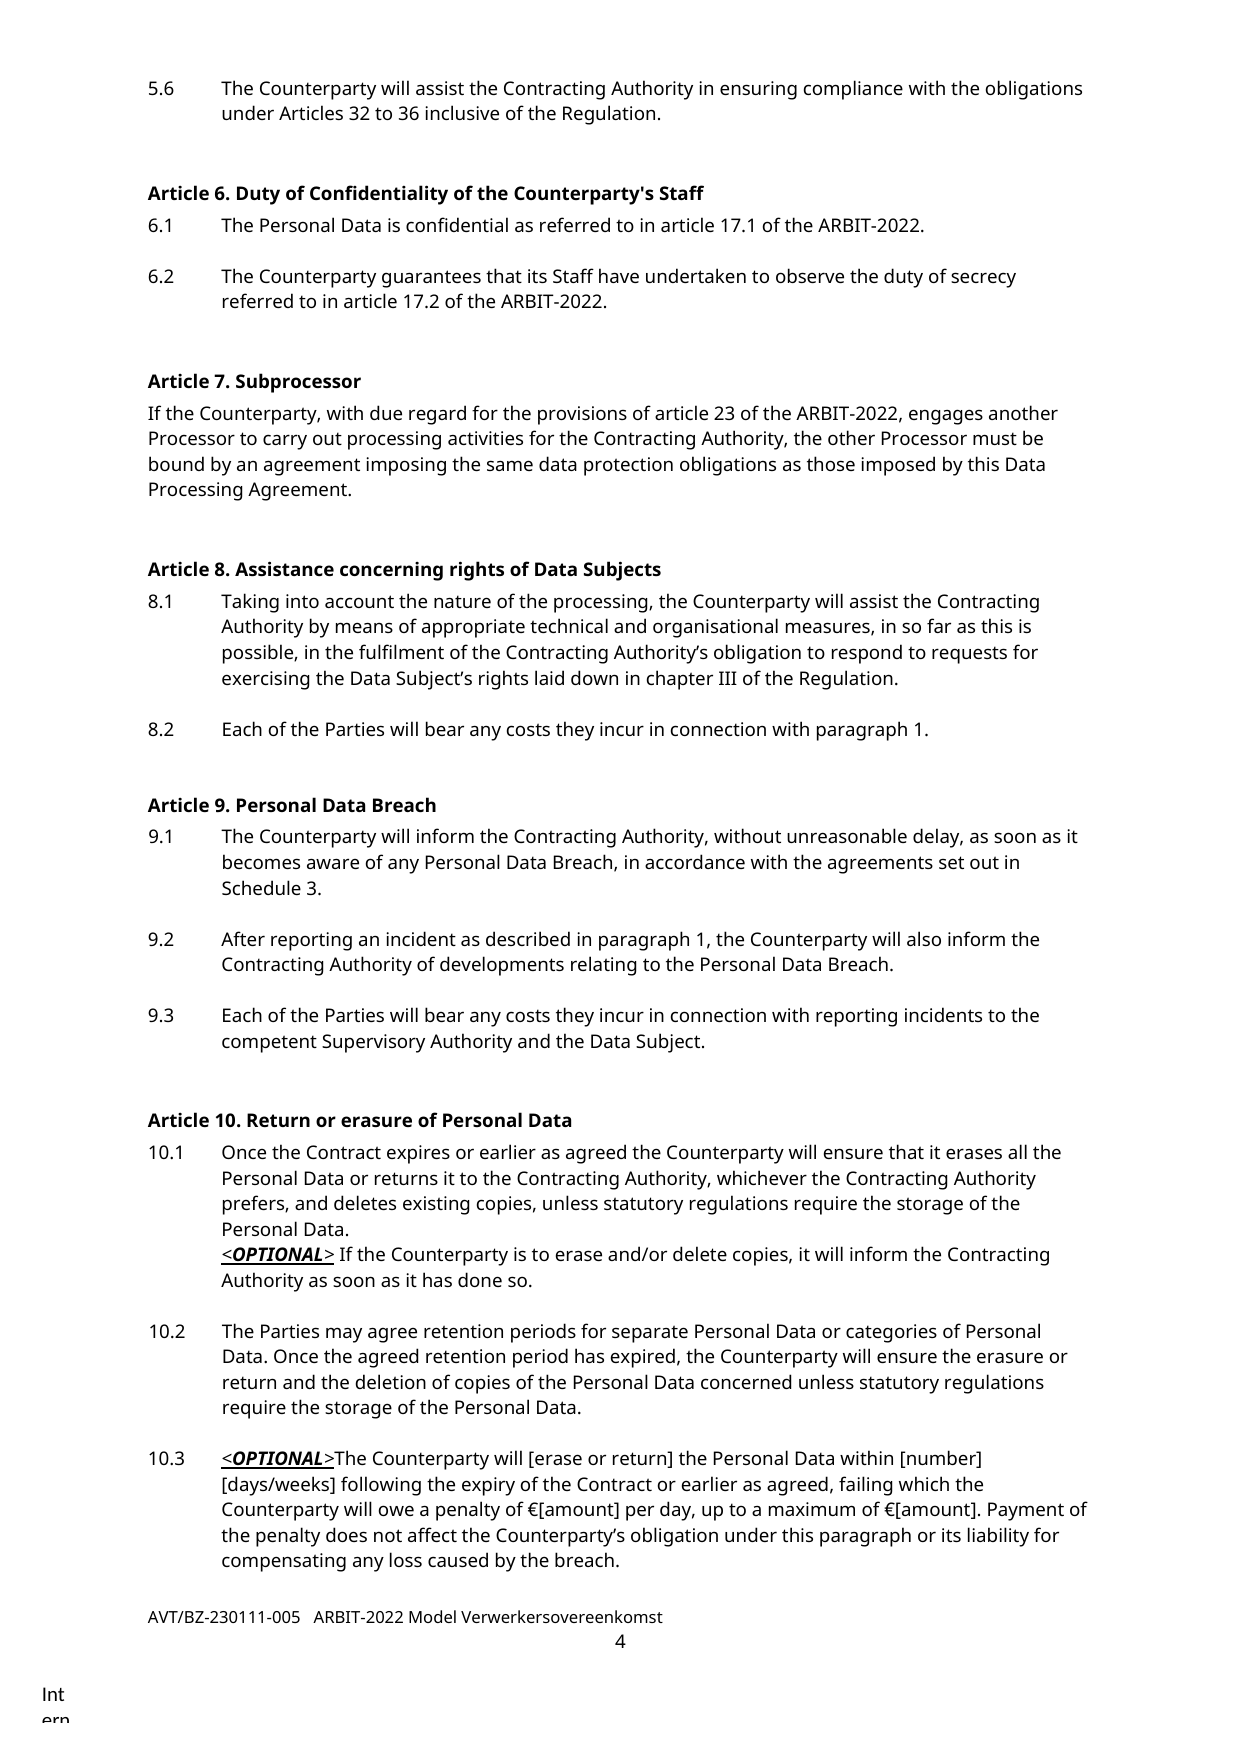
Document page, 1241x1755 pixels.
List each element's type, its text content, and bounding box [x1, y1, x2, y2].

text If the Counterparty, with due regard for the provisions of article 23 of the ARBIT-2022, engages another Processor to carry out processing activities for the Contracting Authority, the other Processor must be bound by an agreement imposing the same data protection obligations as those imposed by this Data Processing Agreement. [148, 400, 1093, 502]
subtitle Article 6. Duty of Confidentiality of the Counterparty's Staff [148, 180, 1093, 206]
text 10.2 The Parties may agree retention periods for separate Personal Data or categories of Personal Data. Once the agreed retention period has expired, the Counterparty will ensure the erasure or return and the deletion of copies of the Personal Data concerned unless statutory regulations require the storage of the Personal Data. [148, 1318, 1093, 1420]
text 10.3 <OPTIONAL>The Counterparty will [erase or return] the Personal Data within [number] [days/weeks] following the expiry of the Contract or earlier as agreed, failing which the Counterparty will owe a penalty of €[amount] per day, up to a maximum of €[amount]. Payment of the penalty does not affect the Counterparty’s obligation under this paragraph or its liability for compensating any loss caused by the breach. [148, 1446, 1093, 1573]
text <OPTIONAL> If the Counterparty is to erase and/or delete copies, it will inform the Contracting Authority as soon as it has done so. [221, 1242, 1093, 1293]
subtitle Article 8. Assistance concerning rights of Data Subjects [148, 557, 1093, 582]
text 6.1 The Personal Data is confidential as referred to in article 17.1 of the ARBIT-2022. [148, 212, 1093, 238]
text 8.1 Taking into account the nature of the processing, the Counterparty will assist the Contracting Authority by means of appropriate technical and organisational measures, in so far as this is possible, in the fulfilment of the Contracting Authority’s obligation to respond to requests for exercising the Data Subject’s rights laid down in chapter III of the Regulation. [148, 588, 1093, 690]
text 9.3 Each of the Parties will bear any costs they incur in connection with reporting incidents to the competent Supervisory Authority and the Data Subject. [148, 1002, 1093, 1053]
text 9.2 After reporting an incident as described in paragraph 1, the Counterparty will also inform the Contracting Authority of developments relating to the Personal Data Breach. [148, 926, 1093, 1002]
subtitle Article 7. Subprocessor [148, 368, 1093, 394]
subtitle Article 10. Return or erasure of Personal Data [148, 1108, 1093, 1133]
text 9.1 The Counterparty will inform the Contracting Authority, without unreasonable delay, as soon as it becomes aware of any Personal Data Breach, in accordance with the agreements set out in Schedule 3. [148, 824, 1093, 900]
text 8.2 Each of the Parties will bear any costs they incur in connection with paragraph 1. [148, 716, 1093, 767]
subtitle Article 9. Personal Data Breach [148, 792, 1093, 817]
text 6.2 The Counterparty guarantees that its Staff have undertaken to observe the duty of secrecy referred to in article 17.2 of the ARBIT-2022. [148, 263, 1093, 314]
text 10.1 Once the Contract expires or earlier as agreed the Counterparty will ensure that it erases all the Personal Data or returns it to the Contracting Authority, whichever the Contracting Authority prefers, and deletes existing copies, unless statutory regulations require the storage of the Personal Data. [148, 1139, 1093, 1242]
text 5.6 The Counterparty will assist the Contracting Authority in ensuring compliance with the obligations under Articles 32 to 36 inclusive of the Regulation. [148, 75, 1093, 126]
